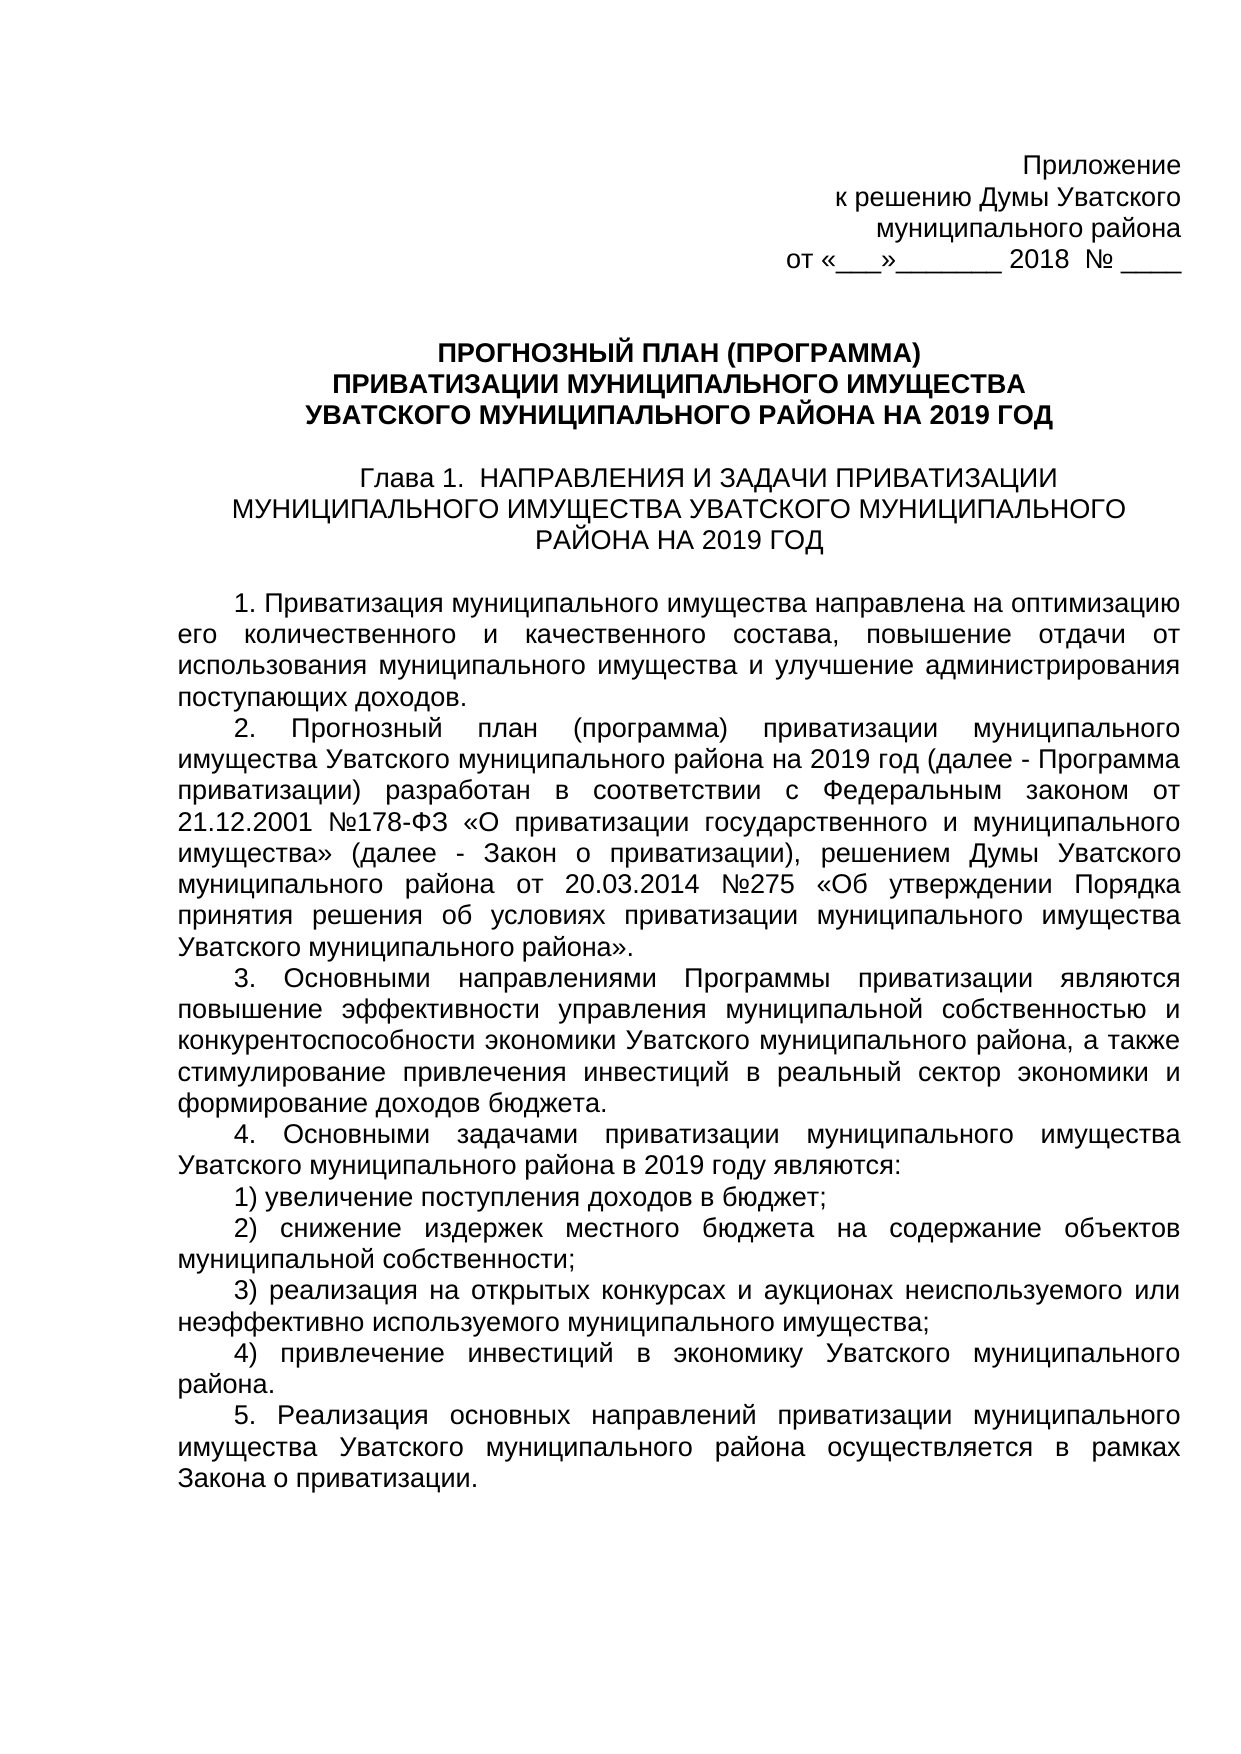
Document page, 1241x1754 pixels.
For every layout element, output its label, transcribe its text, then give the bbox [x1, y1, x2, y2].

text к решению Думы Уватского муниципального района [177, 181, 1181, 243]
text 4. Основными задачами приватизации муниципального имущества Уватского муниципального района в 2019 году являются: [177, 1118, 1181, 1181]
text Приложение [177, 149, 1181, 181]
text 2) снижение издержек местного бюджета на содержание объектов муниципальной собственности; [177, 1212, 1181, 1274]
text 1) увеличение поступления доходов в бюджет; [177, 1181, 1181, 1212]
text ПРИВАТИЗАЦИИ МУНИЦИПАЛЬНОГО ИМУЩЕСТВА [177, 368, 1181, 399]
text от «___»_______ 2018 № ____ [177, 243, 1181, 274]
text 2. Прогнозный план (программа) приватизации муниципального имущества Уватского муниципального района на 2019 год (далее - Программа приватизации) разработан в соответствии с Федеральным законом от 21.12.2001 №178-ФЗ «О приватизации государственного и муниципального имущества» (далее - Закон о приватизации), решением Думы Уватского муниципального района от 20.03.2014 №275 «Об утверждении Порядка принятия решения об условиях приватизации муниципального имущества Уватского муниципального района». [177, 712, 1181, 962]
text ПРОГНОЗНЫЙ ПЛАН (ПРОГРАММА) [177, 337, 1181, 368]
text Глава 1. НАПРАВЛЕНИЯ И ЗАДАЧИ ПРИВАТИЗАЦИИ МУНИЦИПАЛЬНОГО ИМУЩЕСТВА УВАТСКОГО МУНИЦИПАЛЬНОГО РАЙОНА НА 2019 ГОД [177, 462, 1181, 556]
text 5. Реализация основных направлений приватизации муниципального имущества Уватского муниципального района осуществляется в рамках Закона о приватизации. [177, 1399, 1181, 1493]
text 3) реализация на открытых конкурсах и аукционах неиспользуемого или неэффективно используемого муниципального имущества; [177, 1274, 1181, 1337]
text 4) привлечение инвестиций в экономику Уватского муниципального района. [177, 1337, 1181, 1399]
text 1. Приватизация муниципального имущества направлена на оптимизацию его количественного и качественного состава, повышение отдачи от использования муниципального имущества и улучшение администрирования поступающих доходов. [177, 587, 1181, 712]
text УВАТСКОГО МУНИЦИПАЛЬНОГО РАЙОНА НА 2019 ГОД [177, 399, 1181, 431]
text 3. Основными направлениями Программы приватизации являются повышение эффективности управления муниципальной собственностью и конкурентоспособности экономики Уватского муниципального района, а также стимулирование привлечения инвестиций в реальный сектор экономики и формирование доходов бюджета. [177, 962, 1181, 1118]
